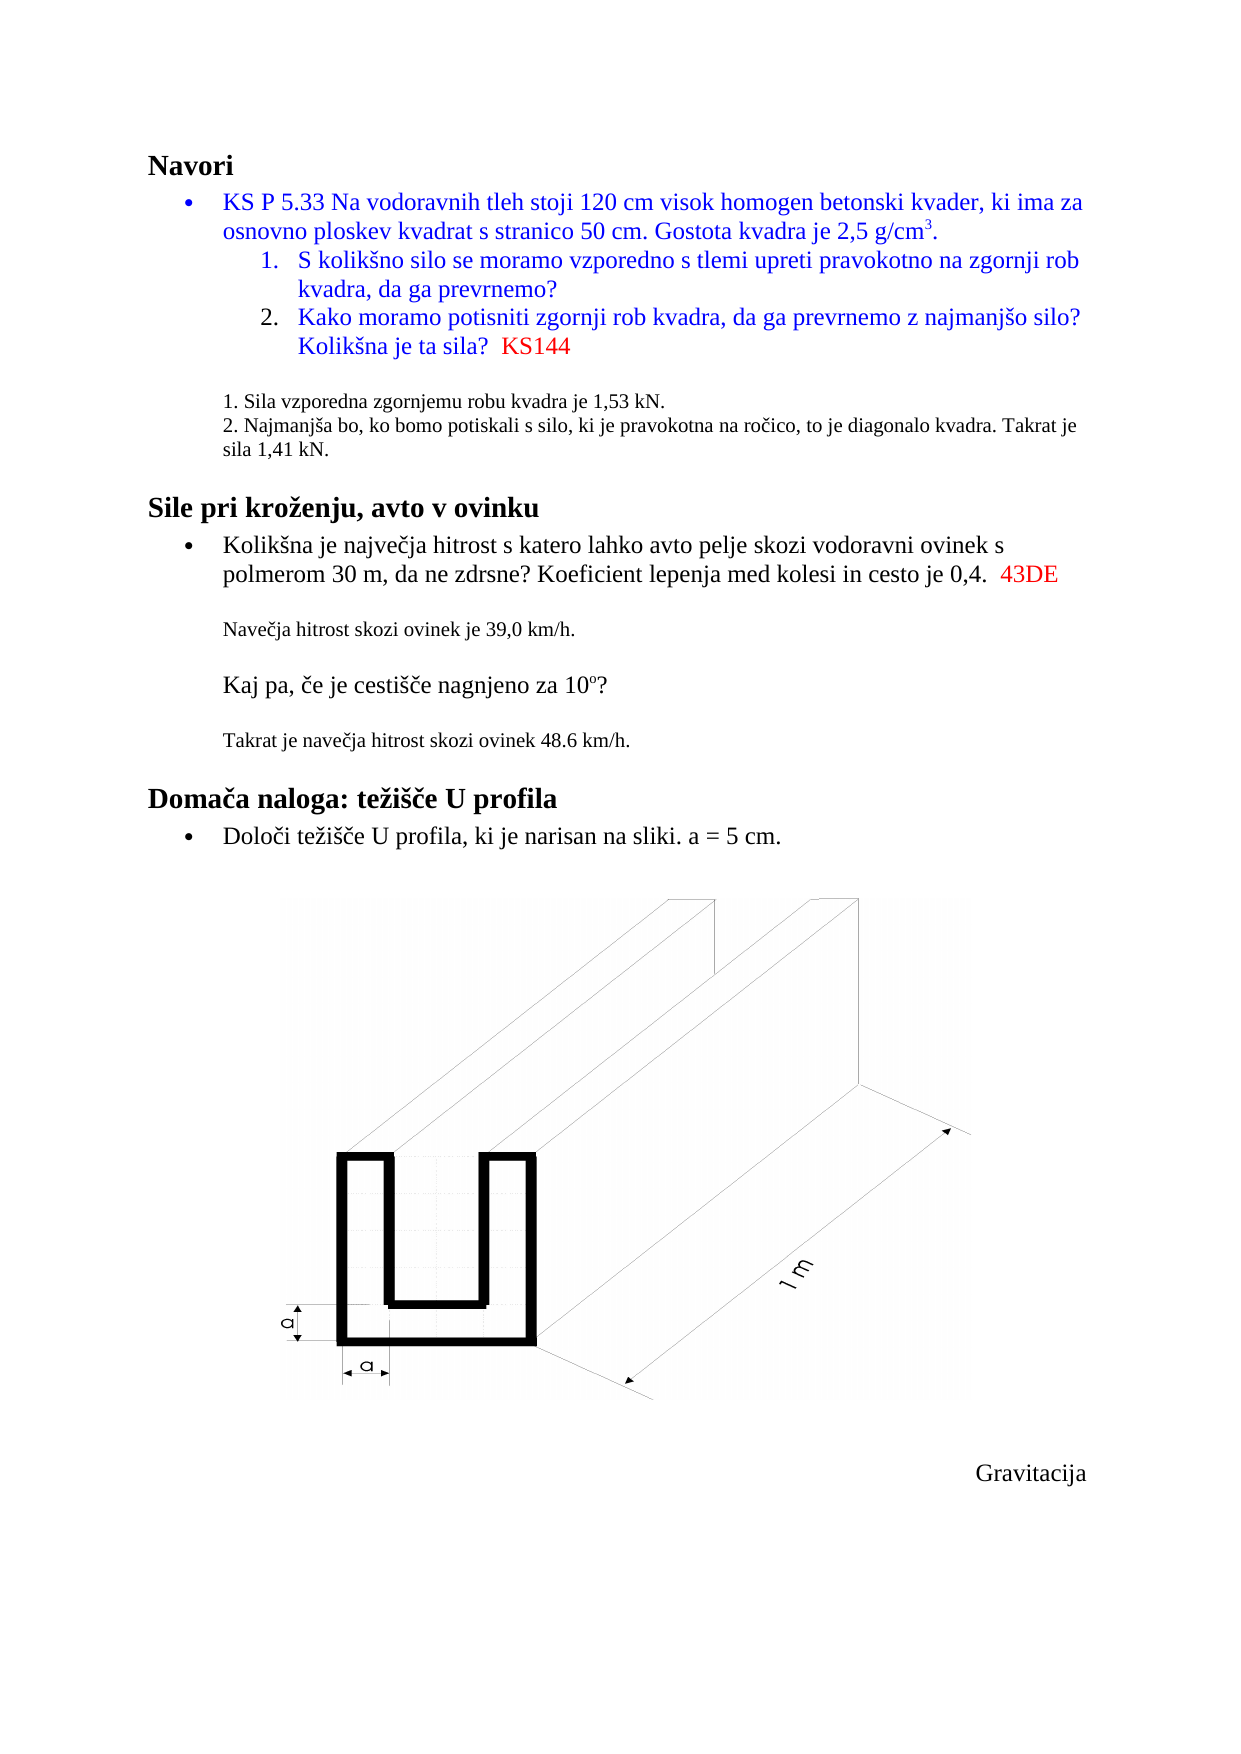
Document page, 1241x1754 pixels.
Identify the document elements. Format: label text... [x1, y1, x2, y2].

text 1. Sila vzporedna zgornjemu robu kvadra je 1,53 kN. 2. Najmanjša bo, ko bomo potiskali s silo, ki je pravokotna na ročico, to je diagonalo kvadra. Takrat je sila 1,41 kN. [223, 389, 1093, 461]
subtitle Sile pri kroženju, avto v ovinku [148, 490, 1093, 524]
text Takrat je navečja hitrost skozi ovinek 48.6 km/h. [223, 728, 1093, 752]
list Določi težišče U profila, ki je narisan na sliki. a = 5 cm. [185, 821, 1093, 850]
subtitle Navori [148, 148, 1093, 181]
text Navečja hitrost skozi ovinek je 39,0 km/h. [223, 617, 1093, 641]
list Kolikšna je največja hitrost s katero lahko avto pelje skozi vodoravni ovinek s polmerom 30 m, da ne zdrsne? Koeficient lepenja med kolesi in cesto je 0,4. 43DE [185, 530, 1093, 588]
picture [280, 898, 972, 1400]
list KS P 5.33 Na vodoravnih tleh stoji 120 cm visok homogen betonski kvader, ki ima za osnovno ploskev kvadrat s stranico 50 cm. Gostota kvadra je 2,5 g/cm3. [185, 187, 1093, 245]
list Kako moramo potisniti zgornji rob kvadra, da ga prevrnemo z najmanjšo silo? Kolikšna je ta sila? KS144 [260, 302, 1093, 360]
list S kolikšno silo se moramo vzporedno s tlemi upreti pravokotno na zgornji rob kvadra, da ga prevrnemo? [260, 245, 1093, 302]
subtitle Domača naloga: težišče U profila [148, 781, 1093, 815]
text Kaj pa, če je cestišče nagnjeno za 10o? [223, 670, 1093, 699]
text Gravitacija [148, 1458, 1093, 1487]
